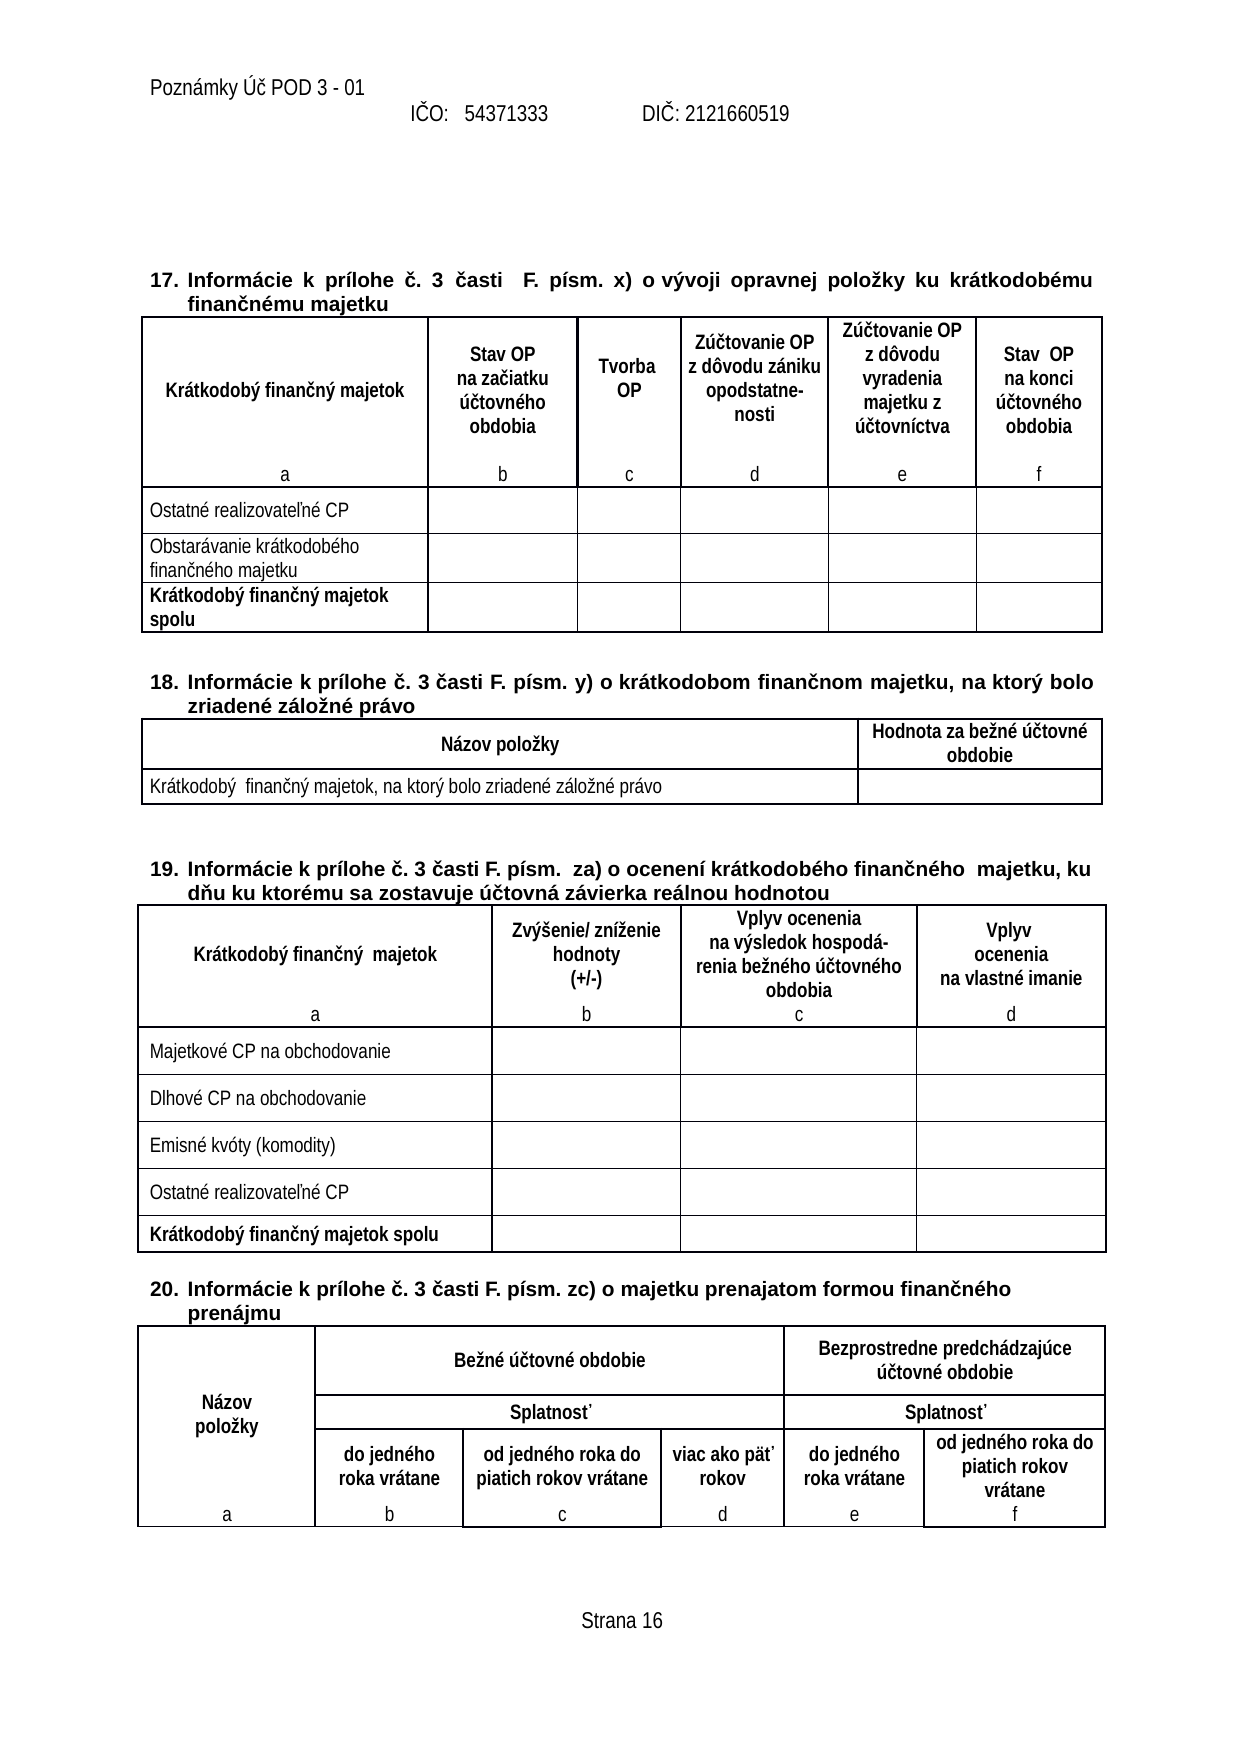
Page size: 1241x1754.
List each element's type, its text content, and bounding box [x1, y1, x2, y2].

table_cell f [977, 462, 1101, 486]
table_header Názov položky [139, 1327, 314, 1502]
table_cell [977, 583, 1101, 631]
table_cell [493, 1122, 680, 1168]
table_cell [578, 488, 680, 533]
table_cell Splatnosť [316, 1396, 783, 1428]
table_cell [829, 488, 976, 533]
table_cell [429, 583, 577, 631]
table_cell [681, 1216, 916, 1251]
table_cell Splatnosť [785, 1396, 1104, 1428]
table_cell Ostatné realizovateľné CP [143, 488, 427, 533]
table_cell b [316, 1502, 462, 1526]
table_cell d [662, 1502, 783, 1526]
table_cell [977, 488, 1101, 533]
table_header Zúčtovanie OP z dôvodu zániku opodstatne-nosti [682, 318, 827, 462]
table_header Vplyv ocenenia na vlastné imanie [918, 906, 1105, 1002]
table_cell d [682, 462, 827, 486]
title Informácie k prílohe č. 3 časti F. písm. za) o ocenení krátkodobého finančného majetku, ku dňu ku ktorému sa zostavuje účtovná závierka reálnou hodnotou [150, 856, 1094, 904]
table_cell [917, 1075, 1105, 1121]
table_cell [681, 1028, 916, 1073]
table_cell od jedného roka do piatich rokov vrátane [464, 1430, 660, 1502]
table_header Stav OP na konci účtovného obdobia [977, 318, 1101, 462]
table_cell [859, 770, 1101, 803]
table_header Bežné účtovné obdobie [316, 1327, 783, 1393]
table_cell [917, 1169, 1105, 1215]
table_cell a [143, 462, 427, 486]
table_cell [429, 534, 577, 582]
table_cell Ostatné realizovateľné CP [139, 1169, 491, 1215]
table_cell Dlhové CP na obchodovanie [139, 1075, 491, 1121]
table_header Názov položky [143, 720, 857, 767]
table_cell [829, 583, 976, 631]
title Informácie k prílohe č. 3 časti F. písm. y) o krátkodobom finančnom majetku, na ktorý bolo zriadené záložné právo [150, 669, 1094, 717]
table_cell [829, 534, 976, 582]
table_cell e [785, 1502, 923, 1526]
table_header Krátkodobý finančný majetok [143, 318, 427, 462]
table_cell Emisné kvóty (komodity) [139, 1122, 491, 1168]
table_cell a [139, 1502, 314, 1526]
table_cell [681, 1122, 916, 1168]
title Informácie k prílohe č. 3 časti F. písm. x) o vývoji opravnej položky ku krátkodobému finančnému majetku [150, 268, 1094, 316]
table_cell b [493, 1002, 680, 1026]
table_header Zúčtovanie OP z dôvodu vyradenia majetku z účtovníctva [829, 318, 975, 462]
table_cell [681, 1075, 916, 1121]
table_cell e [829, 462, 975, 486]
table_cell c [579, 462, 680, 486]
table_cell [578, 534, 680, 582]
table_header Bezprostredne predchádzajúce účtovné obdobie [785, 1327, 1104, 1393]
table_cell [681, 488, 828, 533]
table_cell c [682, 1002, 916, 1026]
table_cell c [464, 1502, 660, 1526]
table_cell [578, 583, 680, 631]
table_cell [917, 1122, 1105, 1168]
table_cell [917, 1216, 1105, 1251]
table_header Stav OP na začiatku účtovného obdobia [429, 318, 576, 462]
table_cell f [925, 1502, 1104, 1526]
table_cell d [918, 1002, 1105, 1026]
table_cell [681, 583, 828, 631]
table_cell do jedného roka vrátane [316, 1430, 462, 1502]
table_cell [681, 534, 828, 582]
table_header Hodnota za bežné účtovné obdobie [859, 720, 1101, 767]
table_cell a [139, 1002, 491, 1026]
table_cell [493, 1028, 680, 1073]
table_header Vplyv ocenenia na výsledok hospodá-renia bežného účtovného obdobia [682, 906, 916, 1002]
table_cell [493, 1216, 680, 1251]
table_cell do jedného roka vrátane [785, 1430, 923, 1502]
table_cell Obstarávanie krátkodobého finančného majetku [143, 534, 427, 582]
table_cell [681, 1169, 916, 1215]
table_header Krátkodobý finančný majetok [139, 906, 491, 1002]
table_cell [493, 1169, 680, 1215]
table_cell od jedného roka do piatich rokov vrátane [925, 1430, 1104, 1502]
table_cell [977, 534, 1101, 582]
table_cell Krátkodobý finančný majetok spolu [143, 583, 427, 631]
table_cell b [429, 462, 576, 486]
table_cell Majetkové CP na obchodovanie [139, 1028, 491, 1073]
table_cell Krátkodobý finančný majetok, na ktorý bolo zriadené záložné právo [143, 770, 857, 803]
table_cell [493, 1075, 680, 1121]
table_cell [429, 488, 577, 533]
title Informácie k prílohe č. 3 časti F. písm. zc) o majetku prenajatom formou finančného prenájmu [150, 1277, 1094, 1325]
table_cell Krátkodobý finančný majetok spolu [139, 1216, 491, 1251]
table_header Zvýšenie/ zníženie hodnoty (+/-) [493, 906, 680, 1002]
table_cell [917, 1028, 1105, 1073]
table_cell viac ako päť rokov [662, 1430, 783, 1502]
table_header Tvorba OP [579, 318, 680, 462]
